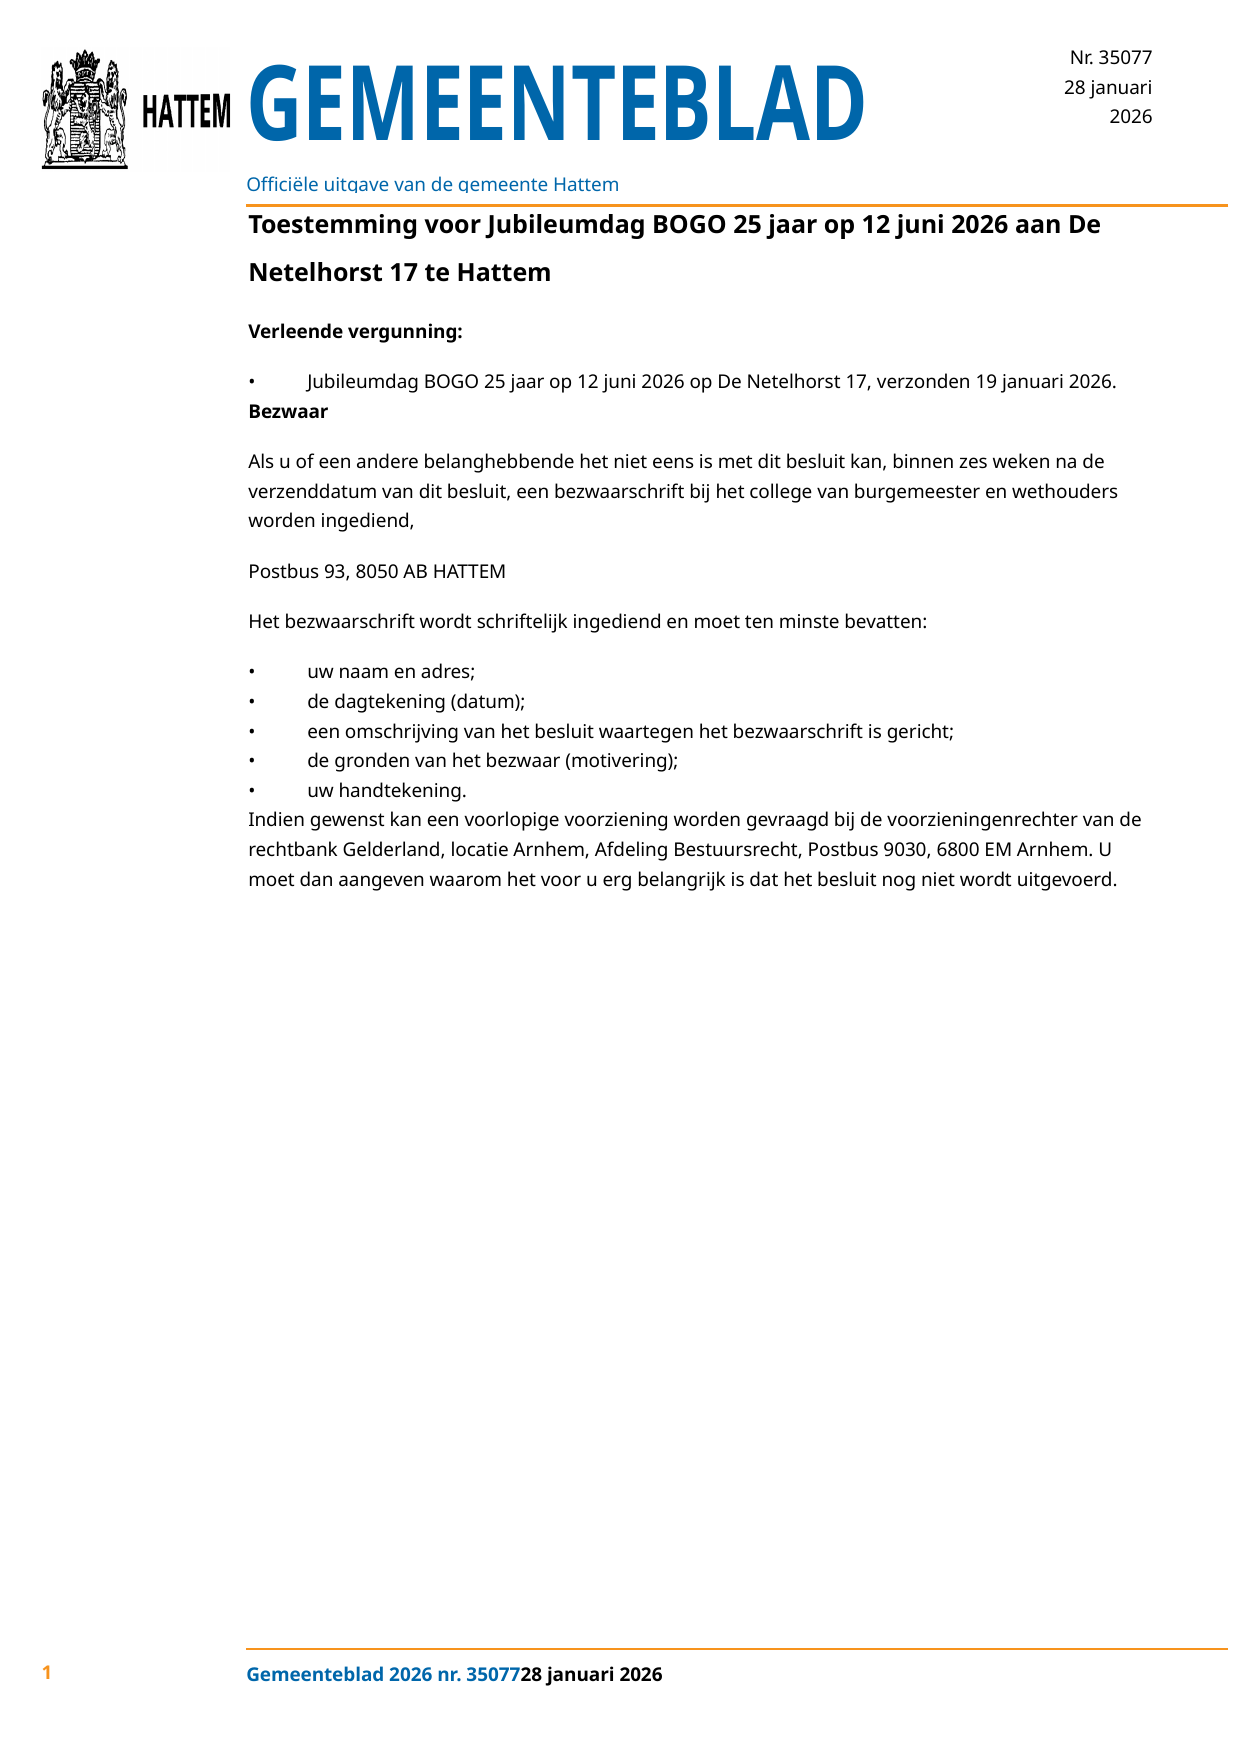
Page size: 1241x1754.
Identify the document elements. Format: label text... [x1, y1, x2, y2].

picture [41, 47, 231, 172]
list de dagtekening (datum); [248, 688, 1152, 714]
text Toestemming voor Jubileumdag BOGO 25 jaar op 12 juni 2026 aan De Netelhorst 17 te Hattem [248, 207, 1152, 288]
text Verleende vergunning: [248, 318, 1152, 344]
text Postbus 93, 8050 AB HATTEM [248, 558, 1152, 584]
text Het bezwaarschrift wordt schriftelijk ingediend en moet ten minste bevatten: [248, 608, 1152, 634]
list Jubileumdag BOGO 25 jaar op 12 juni 2026 op De Netelhorst 17, verzonden 19 januari 2026. [248, 368, 1152, 394]
text Bezwaar [248, 398, 1152, 424]
list uw handtekening. [248, 777, 1152, 803]
list een omschrijving van het besluit waartegen het bezwaarschrift is gericht; [248, 718, 1152, 744]
list de gronden van het bezwaar (motivering); [248, 747, 1152, 773]
text Als u of een andere belanghebbende het niet eens is met dit besluit kan, binnen zes weken na de verzenddatum van dit besluit, een bezwaarschrift bij het college van burgemeester en wethouders worden ingediend, [248, 448, 1152, 533]
text Indien gewenst kan een voorlopige voorziening worden gevraagd bij de voorzieningenrechter van de rechtbank Gelderland, locatie Arnhem, Afdeling Bestuursrecht, Postbus 9030, 6800 EM Arnhem. U moet dan aangeven waarom het voor u erg belangrijk is dat het besluit nog niet wordt uitgevoerd. [248, 807, 1152, 892]
list uw naam en adres; [248, 659, 1152, 684]
